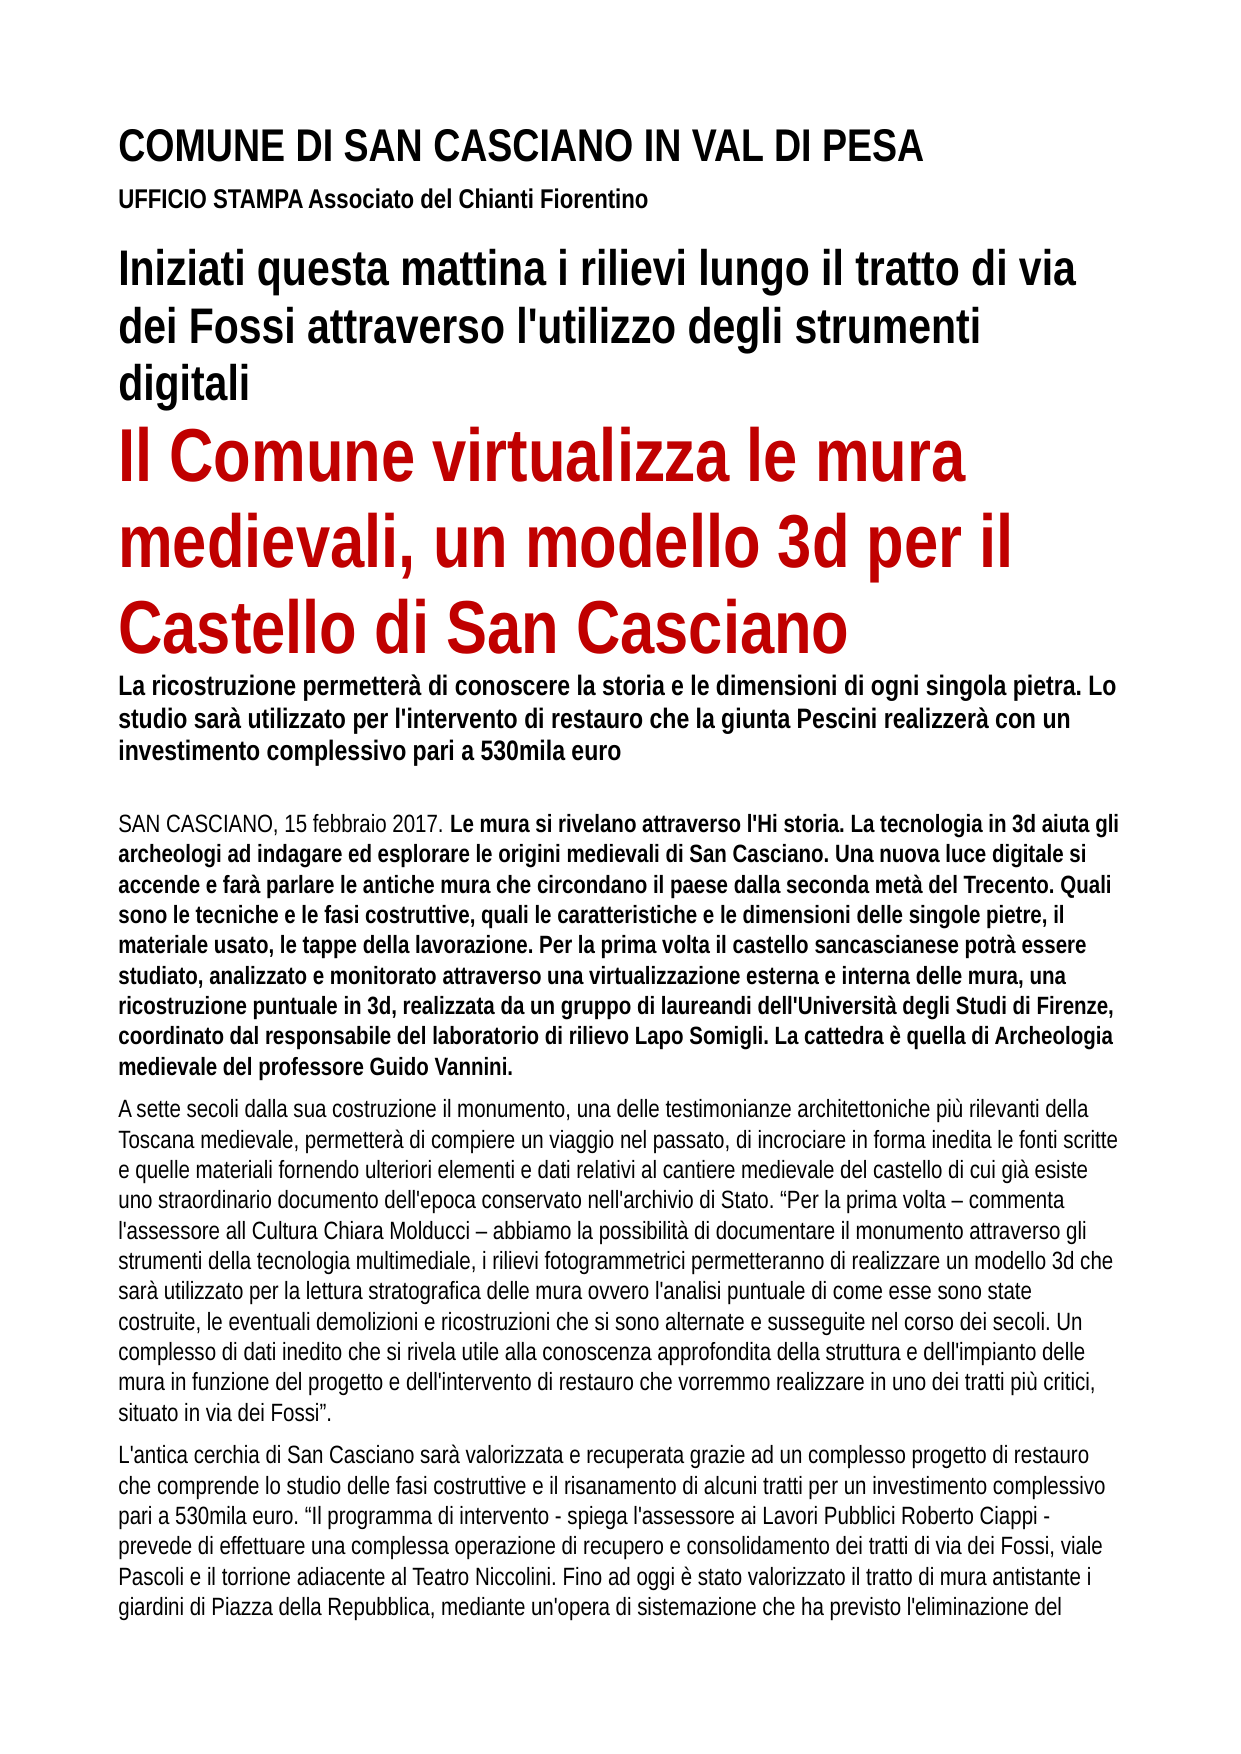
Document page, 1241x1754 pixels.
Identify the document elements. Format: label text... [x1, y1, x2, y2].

text La ricostruzione permetterà di conoscere la storia e le dimensioni di ogni singola pietra. Lo studio sarà utilizzato per l'intervento di restauro che la giunta Pescini realizzerà con un investimento complessivo pari a 530mila euro [118, 669, 1122, 766]
text Il Comune virtualizza le mura medievali, un modello 3d per il Castello di San Casciano [118, 411, 1122, 669]
text L'antica cerchia di San Casciano sarà valorizzata e recuperata grazie ad un complesso progetto di restauro che comprende lo studio delle fasi costruttive e il risanamento di alcuni tratti per un investimento complessivo pari a 530mila euro. “Il programma di intervento - spiega l'assessore ai Lavori Pubblici Roberto Ciappi - prevede di effettuare una complessa operazione di recupero e consolidamento dei tratti di via dei Fossi, viale Pascoli e il torrione adiacente al Teatro Niccolini. Fino ad oggi è stato valorizzato il tratto di mura antistante i giardini di Piazza della Repubblica, mediante un'opera di sistemazione che ha previsto l'eliminazione del [118, 1440, 1122, 1621]
text SAN CASCIANO, 15 febbraio 2017. Le mura si rivelano attraverso l'Hi storia. La tecnologia in 3d aiuta gli archeologi ad indagare ed esplorare le origini medievali di San Casciano. Una nuova luce digitale si accende e farà parlare le antiche mura che circondano il paese dalla seconda metà del Trecento. Quali sono le tecniche e le fasi costruttive, quali le caratteristiche e le dimensioni delle singole pietre, il materiale usato, le tappe della lavorazione. Per la prima volta il castello sancascianese potrà essere studiato, analizzato e monitorato attraverso una virtualizzazione esterna e interna delle mura, una ricostruzione puntuale in 3d, realizzata da un gruppo di laureandi dell'Università degli Studi di Firenze, coordinato dal responsabile del laboratorio di rilievo Lapo Somigli. La cattedra è quella di Archeologia medievale del professore Guido Vannini. [118, 809, 1122, 1080]
text COMUNE DI SAN CASCIANO IN VAL DI PESA [118, 118, 1122, 171]
text Iniziati questa mattina i rilievi lungo il tratto di via dei Fossi attraverso l'utilizzo degli strumenti digitali [118, 239, 1122, 411]
text UFFICIO STAMPA Associato del Chianti Fiorentino [118, 183, 1122, 214]
text A sette secoli dalla sua costruzione il monumento, una delle testimonianze architettoniche più rilevanti della Toscana medievale, permetterà di compiere un viaggio nel passato, di incrociare in forma inedita le fonti scritte e quelle materiali fornendo ulteriori elementi e dati relativi al cantiere medievale del castello di cui già esiste uno straordinario documento dell'epoca conservato nell'archivio di Stato. “Per la prima volta – commenta l'assessore all Cultura Chiara Molducci – abbiamo la possibilità di documentare il monumento attraverso gli strumenti della tecnologia multimediale, i rilievi fotogrammetrici permetteranno di realizzare un modello 3d che sarà utilizzato per la lettura stratografica delle mura ovvero l'analisi puntuale di come esse sono state costruite, le eventuali demolizioni e ricostruzioni che si sono alternate e susseguite nel corso dei secoli. Un complesso di dati inedito che si rivela utile alla conoscenza approfondita della struttura e dell'impianto delle mura in funzione del progetto e dell'intervento di restauro che vorremmo realizzare in uno dei tratti più critici, situato in via dei Fossi”. [118, 1094, 1122, 1426]
